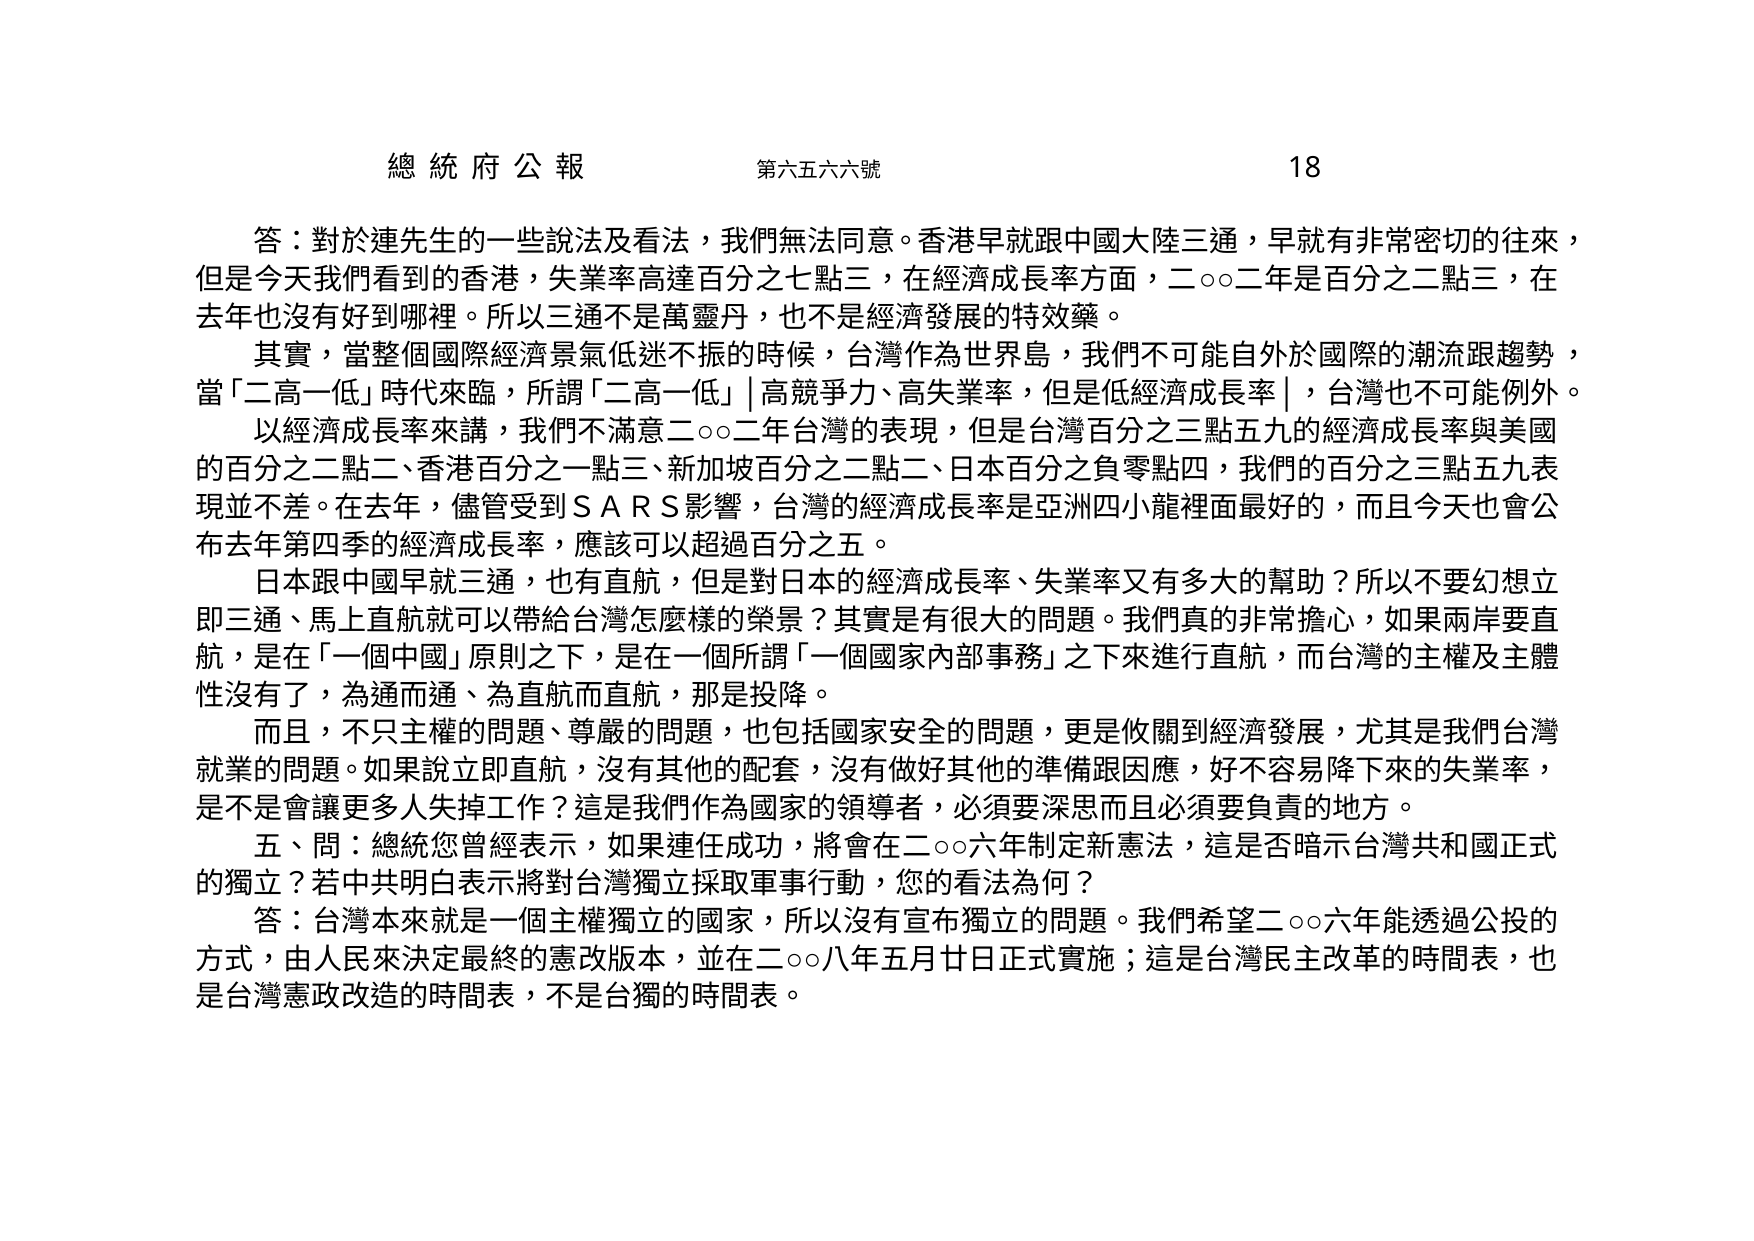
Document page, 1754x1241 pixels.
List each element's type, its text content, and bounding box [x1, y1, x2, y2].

text 答：台灣本來就是一個主權獨立的國家，所以沒有宣布獨立的問題。我們希望二○○六年能透過公投的方式，由人民來決定最終的憲改版本，並在二○○八年五月廿日正式實施；這是台灣民主改革的時間表，也是台灣憲政改造的時間表，不是台獨的時間表。 [195, 901, 1559, 1014]
text 答：對於連先生的一些說法及看法，我們無法同意。香港早就跟中國大陸三通，早就有非常密切的往來，但是今天我們看到的香港，失業率高達百分之七點三，在經濟成長率方面，二○○二年是百分之二點三，在去年也沒有好到哪裡。所以三通不是萬靈丹，也不是經濟發展的特效藥。 [195, 222, 1559, 335]
text 其實，當整個國際經濟景氣低迷不振的時候，台灣作為世界島，我們不可能自外於國際的潮流跟趨勢，當「二高一低」時代來臨，所謂「二高一低」│高競爭力、高失業率，但是低經濟成長率│，台灣也不可能例外。 [195, 335, 1559, 411]
text 以經濟成長率來講，我們不滿意二○○二年台灣的表現，但是台灣百分之三點五九的經濟成長率與美國的百分之二點二、香港百分之一點三、新加坡百分之二點二、日本百分之負零點四，我們的百分之三點五九表現並不差。在去年，儘管受到ＳＡＲＳ影響，台灣的經濟成長率是亞洲四小龍裡面最好的，而且今天也會公布去年第四季的經濟成長率，應該可以超過百分之五。 [195, 411, 1559, 563]
text 日本跟中國早就三通，也有直航，但是對日本的經濟成長率、失業率又有多大的幫助？所以不要幻想立即三通、馬上直航就可以帶給台灣怎麼樣的榮景？其實是有很大的問題。我們真的非常擔心，如果兩岸要直航，是在「一個中國」原則之下，是在一個所謂「一個國家內部事務」之下來進行直航，而台灣的主權及主體性沒有了，為通而通、為直航而直航，那是投降。 [195, 563, 1559, 713]
text 而且，不只主權的問題、尊嚴的問題，也包括國家安全的問題，更是攸關到經濟發展，尤其是我們台灣就業的問題。如果說立即直航，沒有其他的配套，沒有做好其他的準備跟因應，好不容易降下來的失業率，是不是會讓更多人失掉工作？這是我們作為國家的領導者，必須要深思而且必須要負責的地方。 [195, 713, 1559, 826]
text 五、問：總統您曾經表示，如果連任成功，將會在二○○六年制定新憲法，這是否暗示台灣共和國正式的獨立？若中共明白表示將對台灣獨立採取軍事行動，您的看法為何？ [195, 826, 1559, 901]
